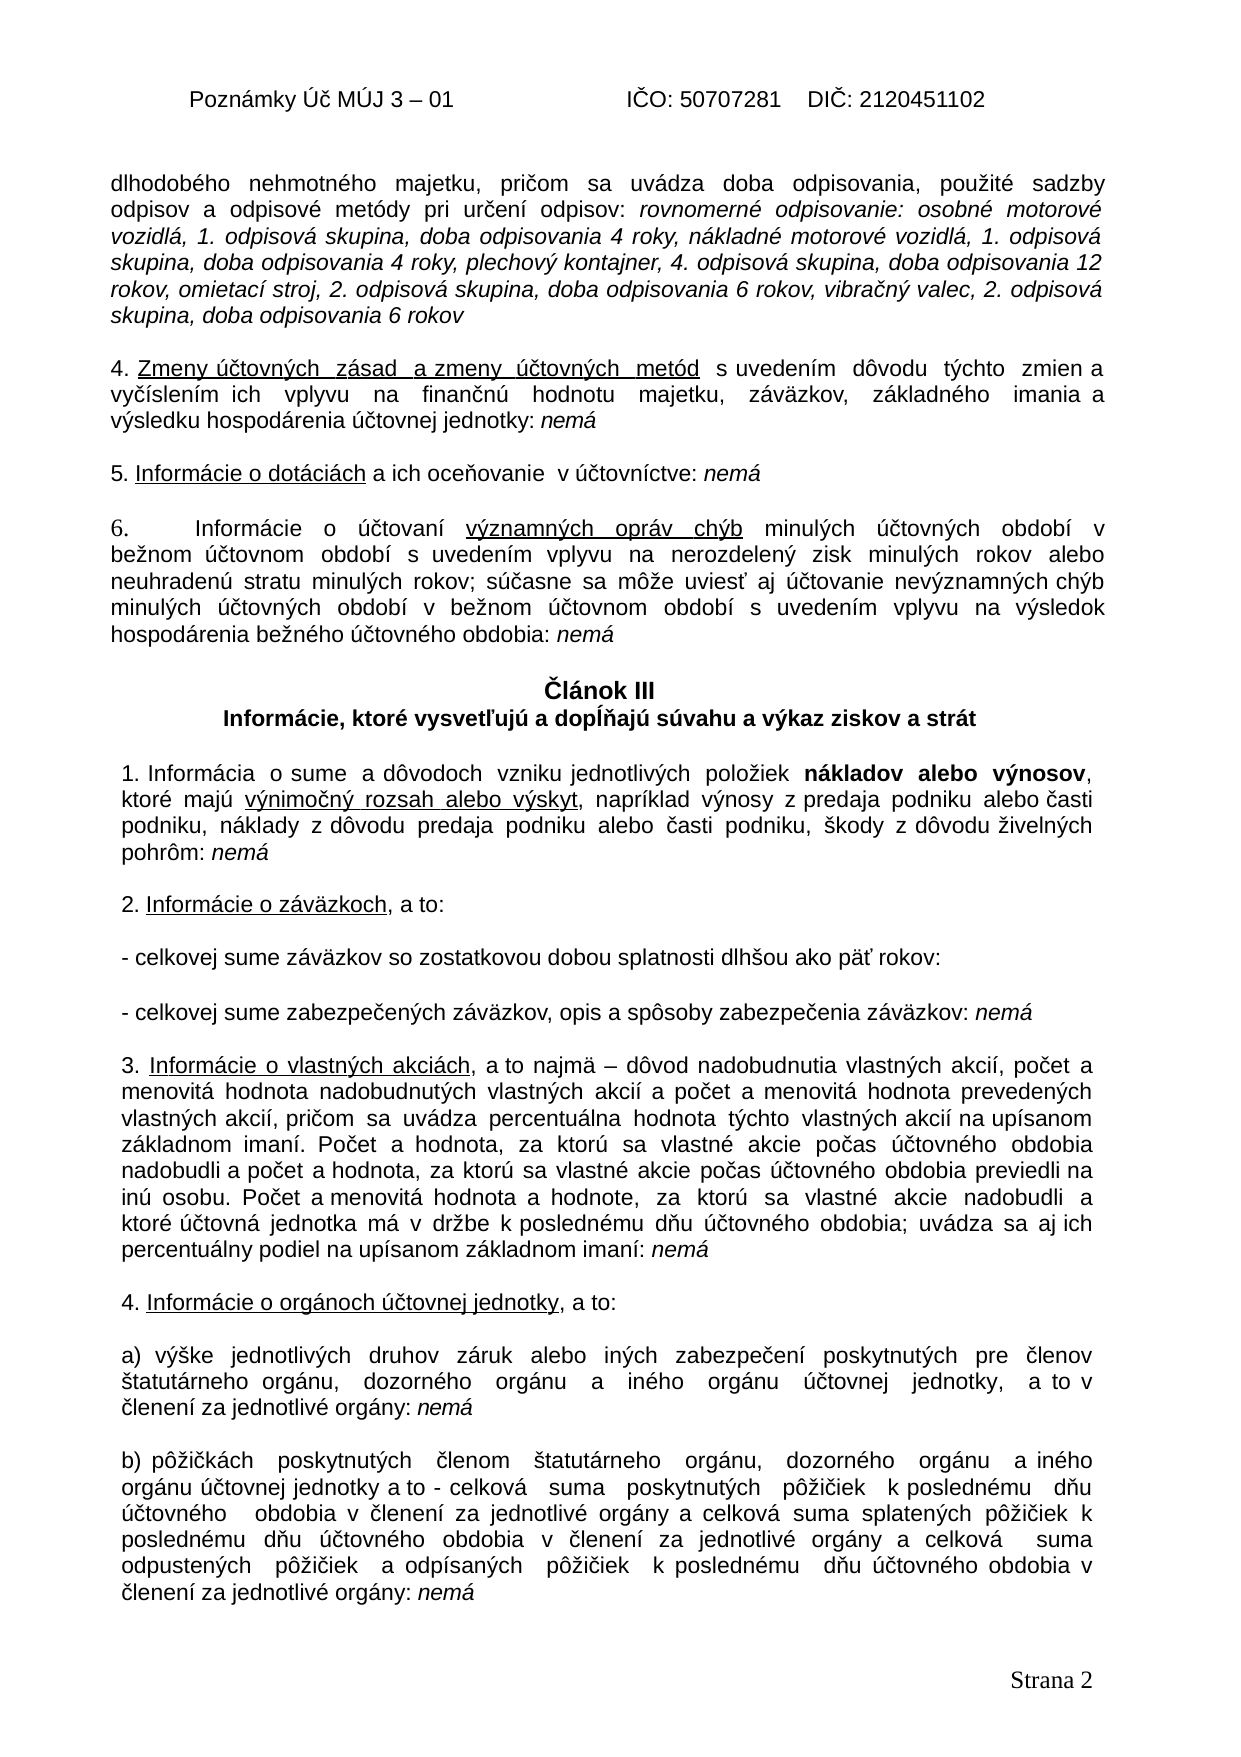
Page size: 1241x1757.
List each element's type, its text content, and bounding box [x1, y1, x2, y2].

text dlhodobého nehmotného majetku, pričom sa uvádza doba odpisovania, použité sadzby odpisov a odpisové metódy pri určení odpisov: rovnomerné odpisovanie: osobné motorové vozidlá, 1. odpisová skupina, doba odpisovania 4 roky, nákladné motorové vozidlá, 1. odpisová skupina, doba odpisovania 4 roky, plechový kontajner, 4. odpisová skupina, doba odpisovania 12 rokov, omietací stroj, 2. odpisová skupina, doba odpisovania 6 rokov, vibračný valec, 2. odpisová skupina, doba odpisovania 6 rokov [110, 170, 1105, 328]
text a) výške jednotlivých druhov záruk alebo iných zabezpečení poskytnutých pre členov štatutárneho orgánu, dozorného orgánu a iného orgánu účtovnej jednotky, a to v členení za jednotlivé orgány: nemá [121, 1342, 1093, 1421]
text 4. Zmeny účtovných zásad a zmeny účtovných metód s uvedením dôvodu týchto zmien a vyčíslením ich vplyvu na finančnú hodnotu majetku, záväzkov, základného imania a výsledku hospodárenia účtovnej jednotky: nemá [110, 354, 1105, 434]
text 2. Informácie o záväzkoch, a to: [121, 891, 1093, 918]
text - celkovej sume zabezpečených záväzkov, opis a spôsoby zabezpečenia záväzkov: nemá [121, 999, 1093, 1025]
text Informácie, ktoré vysvetľujú a dopĺňajú súvahu a výkaz ziskov a strát [110, 705, 1088, 731]
text 1. Informácia o sume a dôvodoch vzniku jednotlivých položiek nákladov alebo výnosov, ktoré majú výnimočný rozsah alebo výskyt, napríklad výnosy z predaja podniku alebo časti podniku, náklady z dôvodu predaja podniku alebo časti podniku, škody z dôvodu živelných pohrôm: nemá [121, 759, 1093, 865]
text b) pôžičkách poskytnutých členom štatutárneho orgánu, dozorného orgánu a iného orgánu účtovnej jednotky a to - celková suma poskytnutých pôžičiek k poslednému dňu účtovného obdobia v členení za jednotlivé orgány a celková suma splatených pôžičiek k poslednému dňu účtovného obdobia v členení za jednotlivé orgány a celková suma odpustených pôžičiek a odpísaných pôžičiek k poslednému dňu účtovného obdobia v členení za jednotlivé orgány: nemá [121, 1447, 1093, 1605]
text 5. Informácie o dotáciách a ich oceňovanie v účtovníctve: nemá [110, 460, 1105, 486]
list Informácie o účtovaní významných opráv chýb minulých účtovných období v bežnom účtovnom období s uvedením vplyvu na nerozdelený zisk minulých rokov alebo neuhradenú stratu minulých rokov; súčasne sa môže uviesť aj účtovanie nevýznamných chýb minulých účtovných období v bežnom účtovnom období s uvedením vplyvu na výsledok hospodárenia bežného účtovného obdobia: nemá [110, 513, 1105, 647]
text 3. Informácie o vlastných akciách, a to najmä – dôvod nadobudnutia vlastných akcií, počet a menovitá hodnota nadobudnutých vlastných akcií a počet a menovitá hodnota prevedených vlastných akcií, pričom sa uvádza percentuálna hodnota týchto vlastných akcií na upísanom základnom imaní. Počet a hodnota, za ktorú sa vlastné akcie počas účtovného obdobia nadobudli a počet a hodnota, za ktorú sa vlastné akcie počas účtovného obdobia previedli na inú osobu. Počet a menovitá hodnota a hodnote, za ktorú sa vlastné akcie nadobudli a ktoré účtovná jednotka má v držbe k poslednému dňu účtovného obdobia; uvádza sa aj ich percentuálny podiel na upísanom základnom imaní: nemá [121, 1052, 1093, 1263]
subtitle Článok III [110, 676, 1088, 705]
text - celkovej sume záväzkov so zostatkovou dobou splatnosti dlhšou ako päť rokov: [121, 944, 1093, 970]
text 4. Informácie o orgánoch účtovnej jednotky, a to: [121, 1289, 1093, 1315]
